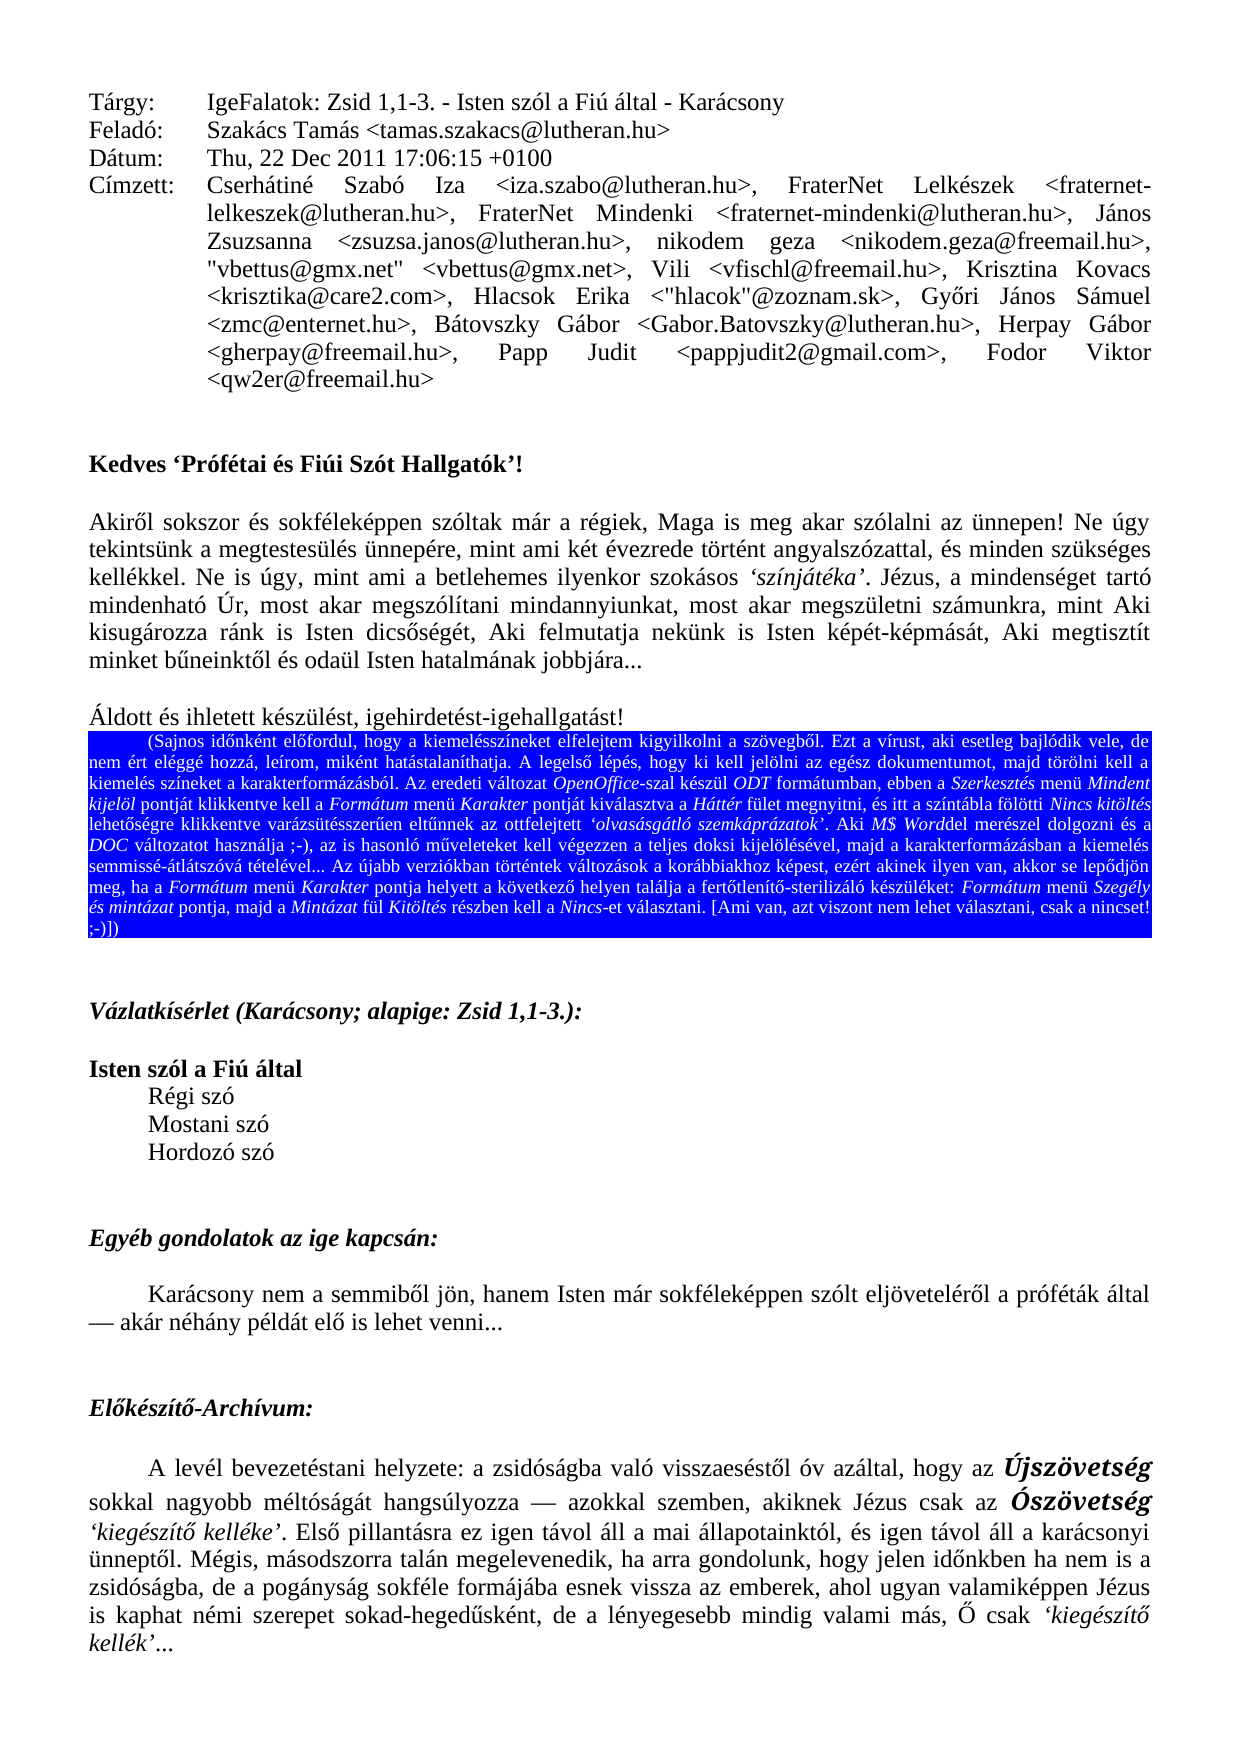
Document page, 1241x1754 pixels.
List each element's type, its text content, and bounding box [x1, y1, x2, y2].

text (Sajnos időnként előfordul, hogy a kiemelésszíneket elfelejtem kigyilkolni a szövegből. Ezt a vírust, aki esetleg bajlódik vele, de nem ért eléggé hozzá, leírom, miként hatástalaníthatja. A legelső lépés, hogy ki kell jelölni az egész dokumentumot, majd törölni kell a kiemelés színeket a karakterformázásból. Az eredeti változat OpenOffice-szal készül ODT formátumban, ebben a Szerkesztés menü Mindent kijelöl pontját klikkentve kell a Formátum menü Karakter pontját kiválasztva a Háttér fület megnyitni, és itt a színtábla fölötti Nincs kitöltés lehetőségre klikkentve varázsütésszerűen eltűnnek az ottfelejtett ‘olvasásgátló szemkáprázatok’. Aki M$ Worddel merészel dolgozni és a DOC változatot használja ;‑), az is hasonló műveleteket kell végezzen a teljes doksi kijelölésével, majd a karakterformázásban a kiemelés semmissé-átlátszóvá tételével... Az újabb verziókban történtek változások a korábbiakhoz képest, ezért akinek ilyen van, akkor se lepődjön meg, ha a Formátum menü Karakter pontja helyett a következő helyen találja a fertőtlenítő-sterilizáló készüléket: Formátum menü Szegély és mintázat pontja, majd a Mintázat fül Kitöltés részben kell a Nincs-et választani. [Ami van, azt viszont nem lehet választani, csak a nincset! ;‑)]) [88, 731, 1152, 938]
text Akiről sokszor és sokféleképpen szóltak már a régiek, Maga is meg akar szólalni az ünnepen! Ne úgy tekintsünk a megtestesülés ünnepére, mint ami két évezrede történt angyalszózattal, és minden szükséges kellékkel. Ne is úgy, mint ami a betlehemes ilyenkor szokásos ‘színjátéka’. Jézus, a mindenséget tartó mindenható Úr, most akar megszólítani mindannyiunkat, most akar megszületni számunkra, mint Aki kisugározza ránk is Isten dicsőségét, Aki felmutatja nekünk is Isten képét-képmását, Aki megtisztít minket bűneinktől és odaül Isten hatalmának jobbjára... [88, 508, 1152, 674]
text Feladó: Szakács Tamás <tamas.szakacs@lutheran.hu> [88, 116, 1152, 144]
text Tárgy: IgeFalatok: Zsid 1,1-3. - Isten szól a Fiú által - Karácsony [88, 88, 1152, 116]
text Címzett: Cserhátiné Szabó Iza <iza.szabo@lutheran.hu>, FraterNet Lelkészek <fraternet-lelkeszek@lutheran.hu>, FraterNet Mindenki <fraternet-mindenki@lutheran.hu>, János Zsuzsanna <zsuzsa.janos@lutheran.hu>, nikodem geza <nikodem.geza@freemail.hu>, "vbettus@gmx.net" <vbettus@gmx.net>, Vili <vfischl@freemail.hu>, Krisztina Kovacs <krisztika@care2.com>, Hlacsok Erika <"hlacok"@zoznam.sk>, Győri János Sámuel <zmc@enternet.hu>, Bátovszky Gábor <Gabor.Batovszky@lutheran.hu>, Herpay Gábor <gherpay@freemail.hu>, Papp Judit <pappjudit2@gmail.com>, Fodor Viktor <qw2er@freemail.hu> [88, 172, 1152, 393]
subtitle Kedves ‘Prófétai és Fiúi Szót Hallgatók’! [88, 451, 1152, 478]
text Előkészítő-Archívum: [88, 1394, 1152, 1422]
text Mostani szó [88, 1110, 1152, 1138]
text Isten szól a Fiú által [88, 1055, 1152, 1082]
text Karácsony nem a semmiből jön, hanem Isten már sokféleképpen szólt eljöveteléről a próféták által ― akár néhány példát elő is lehet venni... [88, 1280, 1152, 1335]
text Egyéb gondolatok az ige kapcsán: [88, 1224, 1152, 1252]
text Régi szó [88, 1082, 1152, 1110]
text A levél bevezetéstani helyzete: a zsidóságba való visszaeséstől óv azáltal, hogy az Újszövetség sokkal nagyobb méltóságát hangsúlyozza — azokkal szemben, akiknek Jézus csak az Ószövetség ‘kiegészítő kelléke’. Első pillantásra ez igen távol áll a mai állapotainktól, és igen távol áll a karácsonyi ünneptől. Mégis, másodszorra talán megelevenedik, ha arra gondolunk, hogy jelen időnkben ha nem is a zsidóságba, de a pogányság sokféle formájába esnek vissza az emberek, ahol ugyan valamiképpen Jézus is kaphat némi szerepet sokad-hegedűsként, de a lényegesebb mindig valami más, Ő csak ‘kiegészítő kellék’... [88, 1450, 1152, 1656]
text Hordozó szó [88, 1138, 1152, 1166]
text Áldott és ihletett készülést, igehirdetést-igehallgatást! [88, 703, 1152, 731]
text Vázlatkísérlet (Karácsony; alapige: Zsid 1,1-3.): [88, 997, 1152, 1025]
text Dátum: Thu, 22 Dec 2011 17:06:15 +0100 [88, 144, 1152, 172]
